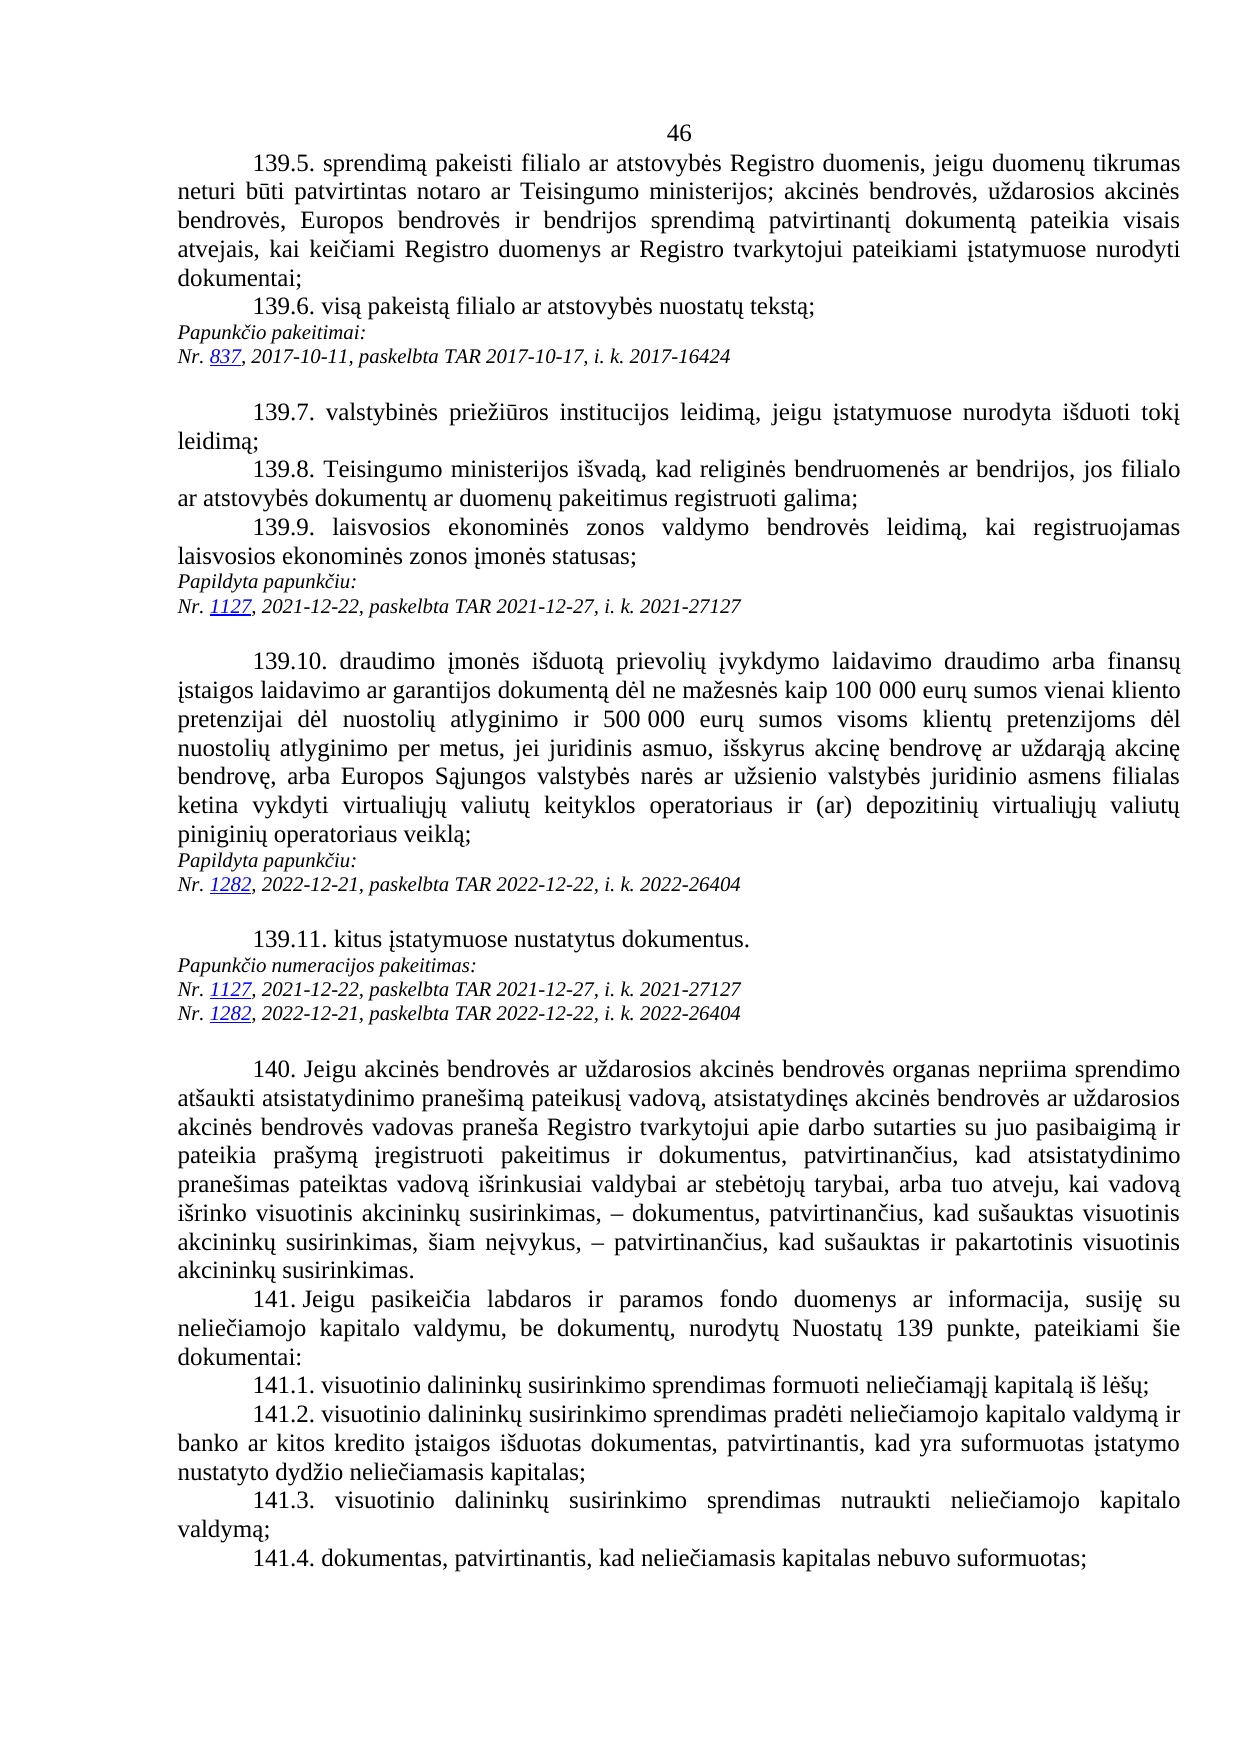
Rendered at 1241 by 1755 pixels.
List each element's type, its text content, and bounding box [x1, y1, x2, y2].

text 139.10. draudimo įmonės išduotą prievolių įvykdymo laidavimo draudimo arba finansų įstaigos laidavimo ar garantijos dokumentą dėl ne mažesnės kaip 100 000 eurų sumos vienai kliento pretenzijai dėl nuostolių atlyginimo ir 500 000 eurų sumos visoms klientų pretenzijoms dėl nuostolių atlyginimo per metus, jei juridinis asmuo, išskyrus akcinę bendrovę ar uždarąją akcinę bendrovę, arba Europos Sąjungos valstybės narės ar užsienio valstybės juridinio asmens filialas ketina vykdyti virtualiųjų valiutų keityklos operatoriaus ir (ar) depozitinių virtualiųjų valiutų piniginių operatoriaus veiklą; [177, 646, 1181, 848]
text Nr. 837, 2017-10-11, paskelbta TAR 2017-10-17, i. k. 2017-16424 [177, 344, 1181, 368]
text 140. Jeigu akcinės bendrovės ar uždarosios akcinės bendrovės organas nepriima sprendimo atšaukti atsistatydinimo pranešimą pateikusį vadovą, atsistatydinęs akcinės bendrovės ar uždarosios akcinės bendrovės vadovas praneša Registro tvarkytojui apie darbo sutarties su juo pasibaigimą ir pateikia prašymą įregistruoti pakeitimus ir dokumentus, patvirtinančius, kad atsistatydinimo pranešimas pateiktas vadovą išrinkusiai valdybai ar stebėtojų tarybai, arba tuo atveju, kai vadovą išrinko visuotinis akcininkų susirinkimas, – dokumentus, patvirtinančius, kad sušauktas visuotinis akcininkų susirinkimas, šiam neįvykus, – patvirtinančius, kad sušauktas ir pakartotinis visuotinis akcininkų susirinkimas. [177, 1054, 1181, 1284]
text Papildyta papunkčiu: [177, 848, 1181, 872]
text 139.8. Teisingumo ministerijos išvadą, kad religinės bendruomenės ar bendrijos, jos filialo ar atstovybės dokumentų ar duomenų pakeitimus registruoti galima; [177, 454, 1181, 512]
text Papunkčio numeracijos pakeitimas: [177, 953, 1181, 977]
text Nr. 1127, 2021-12-22, paskelbta TAR 2021-12-27, i. k. 2021-27127 [177, 593, 1181, 618]
text 139.5. sprendimą pakeisti filialo ar atstovybės Registro duomenis, jeigu duomenų tikrumas neturi būti patvirtintas notaro ar Teisingumo ministerijos; akcinės bendrovės, uždarosios akcinės bendrovės, Europos bendrovės ir bendrijos sprendimą patvirtinantį dokumentą pateikia visais atvejais, kai keičiami Registro duomenys ar Registro tvarkytojui pateikiami įstatymuose nurodyti dokumentai; [177, 148, 1181, 291]
text 141.4. dokumentas, patvirtinantis, kad neliečiamasis kapitalas nebuvo suformuotas; [177, 1543, 1181, 1572]
text Nr. 1282, 2022-12-21, paskelbta TAR 2022-12-22, i. k. 2022-26404 [177, 1001, 1181, 1025]
text Nr. 1127, 2021-12-22, paskelbta TAR 2021-12-27, i. k. 2021-27127 [177, 977, 1181, 1001]
text 139.9. laisvosios ekonominės zonos valdymo bendrovės leidimą, kai registruojamas laisvosios ekonominės zonos įmonės statusas; [177, 512, 1181, 569]
text Papunkčio pakeitimai: [177, 320, 1181, 344]
text 141.1. visuotinio dalininkų susirinkimo sprendimas formuoti neliečiamąjį kapitalą iš lėšų; [177, 1370, 1181, 1399]
text 139.7. valstybinės priežiūros institucijos leidimą, jeigu įstatymuose nurodyta išduoti tokį leidimą; [177, 397, 1181, 454]
text 139.11. kitus įstatymuose nustatytus dokumentus. [177, 924, 1181, 953]
text 141. Jeigu pasikeičia labdaros ir paramos fondo duomenys ar informacija, susiję su neliečiamojo kapitalo valdymu, be dokumentų, nurodytų Nuostatų 139 punkte, pateikiami šie dokumentai: [177, 1284, 1181, 1370]
text Papildyta papunkčiu: [177, 569, 1181, 593]
text 141.3. visuotinio dalininkų susirinkimo sprendimas nutraukti neliečiamojo kapitalo valdymą; [177, 1485, 1181, 1543]
text 139.6. visą pakeistą filialo ar atstovybės nuostatų tekstą; [177, 291, 1181, 320]
text 141.2. visuotinio dalininkų susirinkimo sprendimas pradėti neliečiamojo kapitalo valdymą ir banko ar kitos kredito įstaigos išduotas dokumentas, patvirtinantis, kad yra suformuotas įstatymo nustatyto dydžio neliečiamasis kapitalas; [177, 1399, 1181, 1485]
text Nr. 1282, 2022-12-21, paskelbta TAR 2022-12-22, i. k. 2022-26404 [177, 872, 1181, 896]
